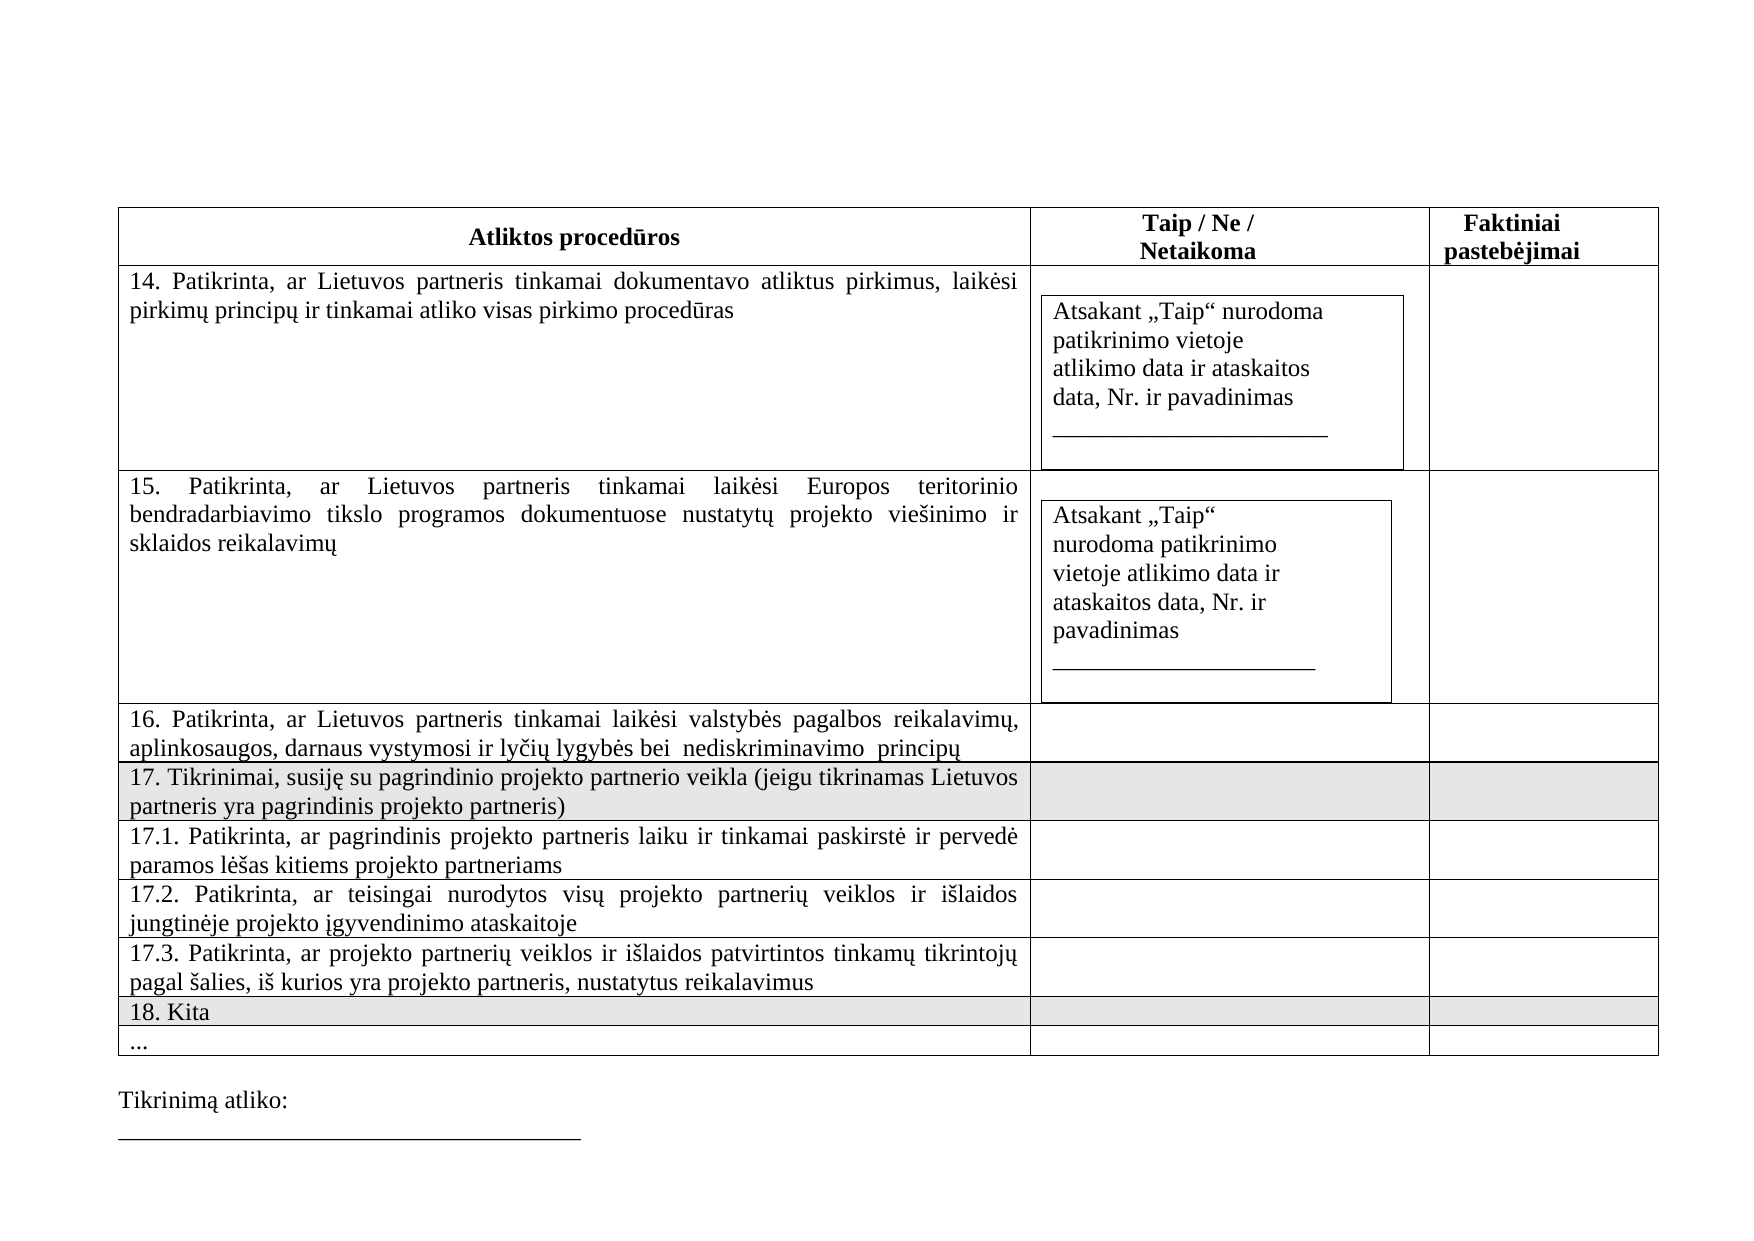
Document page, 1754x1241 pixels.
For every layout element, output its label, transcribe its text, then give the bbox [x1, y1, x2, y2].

text Tikrinimą atliko: [118, 1085, 1647, 1114]
table_cell [1430, 880, 1658, 937]
table_cell [1430, 821, 1658, 878]
table_cell [1031, 821, 1429, 878]
table_cell [1430, 266, 1658, 470]
table_cell [1031, 997, 1429, 1025]
table_cell [1031, 704, 1429, 761]
table_header Atsakant „Taip“ nurodoma patikrinimo vietoje atlikimo data ir ataskaitos data, Nr. ir pavadinimas ______________________ [1042, 296, 1403, 468]
table_cell 17.3. Patikrinta, ar projekto partnerių veiklos ir išlaidos patvirtintos tinkamų tikrintojų pagal šalies, iš kurios yra projekto partneris, nustatytus reikalavimus [119, 938, 1030, 996]
table_cell [1430, 704, 1658, 761]
table_cell 17. Tikrinimai, susiję su pagrindinio projekto partnerio veikla (jeigu tikrinamas Lietuvos partneris yra pagrindinis projekto partneris) [119, 763, 1030, 820]
table_cell [1031, 266, 1429, 470]
table_cell [1430, 763, 1658, 820]
table_header Atliktos procedūros [119, 208, 1030, 265]
table_cell 17.2. Patikrinta, ar teisingai nurodytos visų projekto partnerių veiklos ir išlaidos jungtinėje projekto įgyvendinimo ataskaitoje [119, 880, 1030, 937]
table_cell [1031, 1026, 1429, 1055]
table_cell 15. Patikrinta, ar Lietuvos partneris tinkamai laikėsi Europos teritorinio bendradarbiavimo tikslo programos dokumentuose nustatytų projekto viešinimo ir sklaidos reikalavimų [119, 471, 1030, 703]
text _____________________________________ [118, 1114, 1647, 1142]
table_cell [1031, 938, 1429, 996]
table_cell [1031, 763, 1429, 820]
table_cell 14. Patikrinta, ar Lietuvos partneris tinkamai dokumentavo atliktus pirkimus, laikėsi pirkimų principų ir tinkamai atliko visas pirkimo procedūras [119, 266, 1030, 470]
table_cell ... [119, 1026, 1030, 1055]
table_cell 16. Patikrinta, ar Lietuvos partneris tinkamai laikėsi valstybės pagalbos reikalavimų, aplinkosaugos, darnaus vystymosi ir lyčių lygybės bei nediskriminavimo principų [119, 704, 1030, 761]
table_cell [1031, 471, 1429, 703]
table_cell [1430, 997, 1658, 1025]
table_cell [1430, 471, 1658, 703]
table_cell 17.1. Patikrinta, ar pagrindinis projekto partneris laiku ir tinkamai paskirstė ir pervedė paramos lėšas kitiems projekto partneriams [119, 821, 1030, 878]
table_cell [1430, 1026, 1658, 1055]
table_cell 18. Kita [119, 997, 1030, 1025]
table_header Faktiniai pastebėjimai [1430, 208, 1658, 265]
table_header Taip / Ne / Netaikoma [1031, 208, 1429, 265]
table_cell [1430, 938, 1658, 996]
table_cell [1031, 880, 1429, 937]
table_header Atsakant „Taip“ nurodoma patikrinimo vietoje atlikimo data ir ataskaitos data, Nr. ir pavadinimas _____________________ [1042, 501, 1391, 702]
